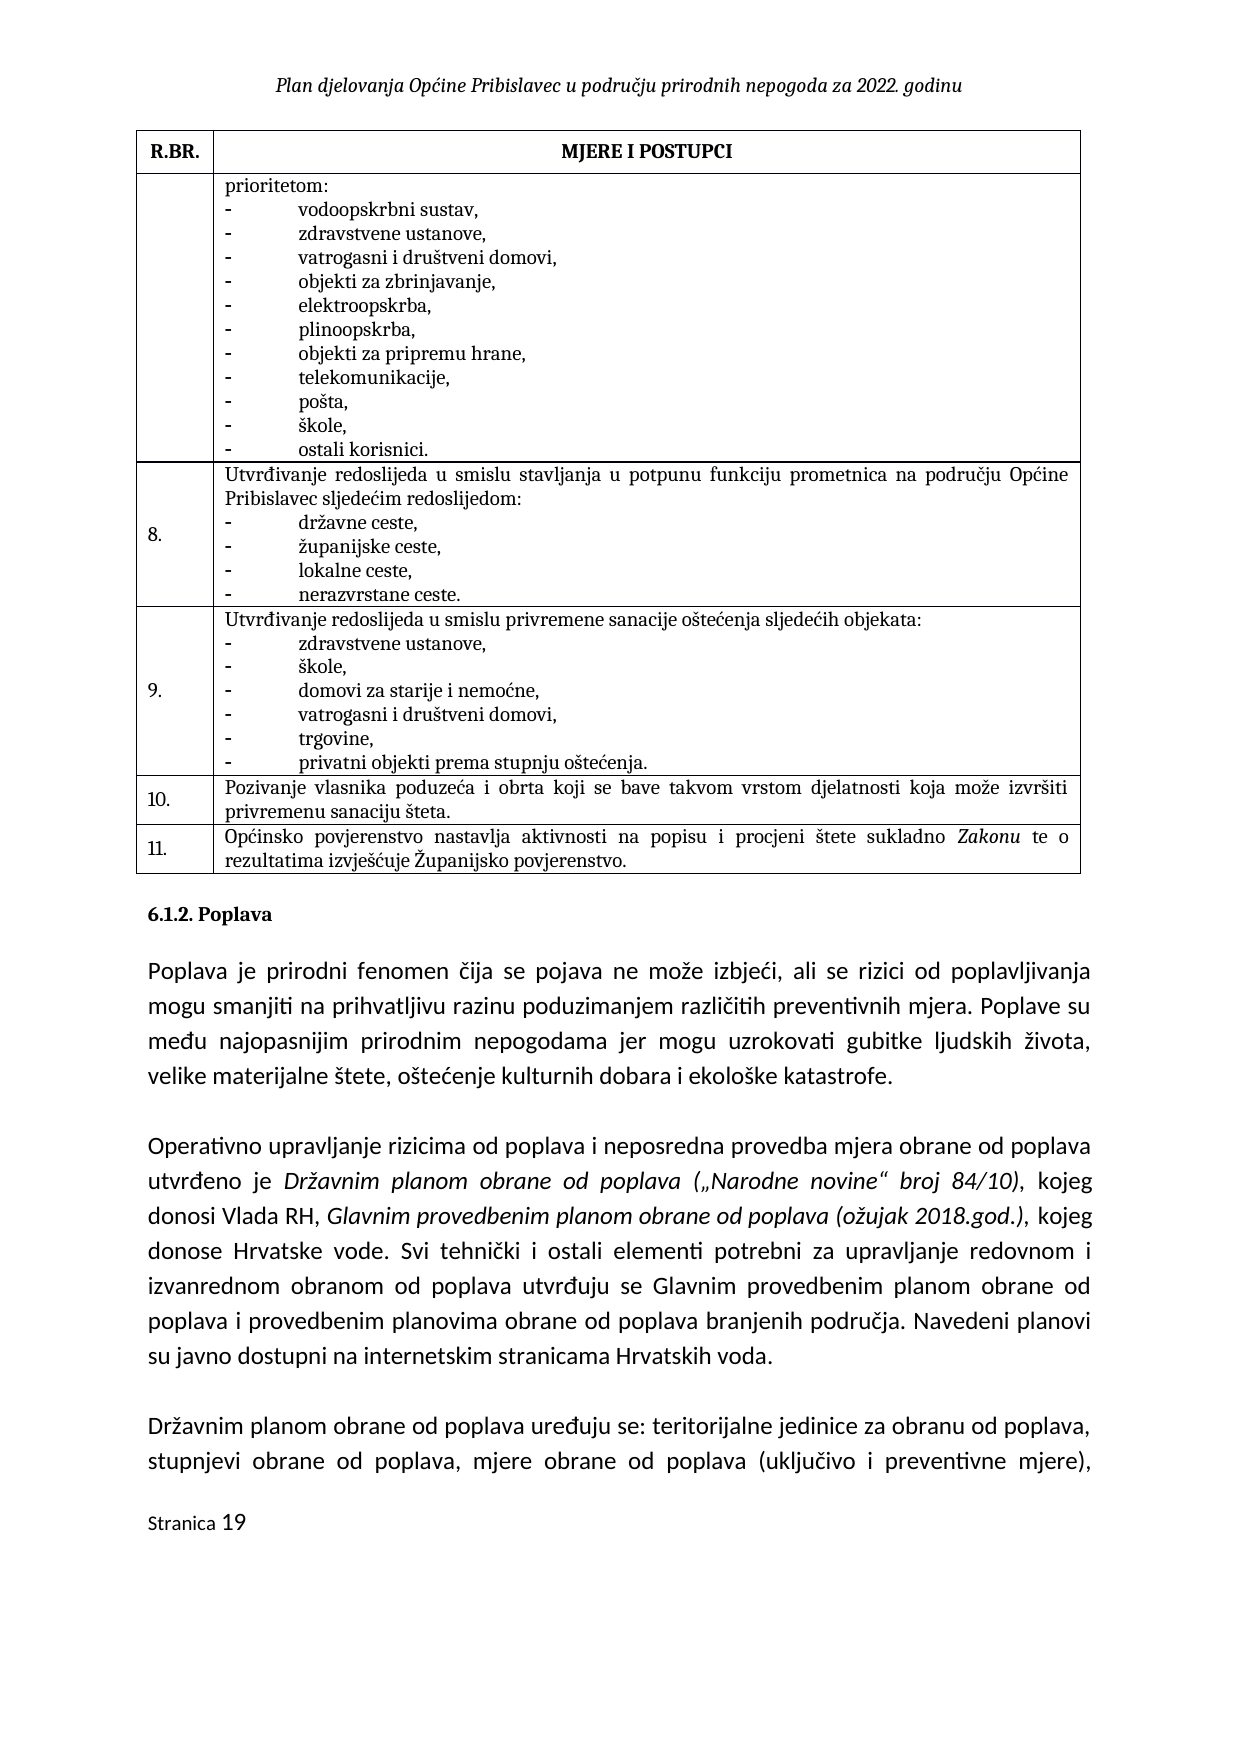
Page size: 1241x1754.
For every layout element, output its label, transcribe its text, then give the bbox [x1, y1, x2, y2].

table_cell [137, 607, 213, 775]
text Operativno upravljanje rizicima od poplava i neposredna provedba mjera obrane od poplava utvrđeno je Državnim planom obrane od poplava („Narodne novine“ broj 84/10), kojeg donosi Vlada RH, Glavnim provedbenim planom obrane od poplava (ožujak 2018.god.), kojeg donose Hrvatske vode. Svi tehnički i ostali elementi potrebni za upravljanje redovnom i izvanrednom obranom od poplava utvrđuju se Glavnim provedbenim planom obrane od poplava i provedbenim planovima obrane od poplava branjenih područja. Navedeni planovi su javno dostupni na internetskim stranicama Hrvatskih voda. [148, 1130, 1092, 1371]
table_cell Općinsko povjerenstvo nastavlja aktivnosti na popisu i procjeni štete sukladno Zakonu te o rezultatima izvješćuje Županijsko povjerenstvo. [214, 825, 1080, 873]
table_header R.BR. [137, 131, 213, 173]
table_cell Utvrđivanje redoslijeda u smislu privremene sanacije oštećenja sljedećih objekata: zdravstvene ustanove, škole, domovi za starije i nemoćne, vatrogasni i društveni domovi, trgovine, privatni objekti prema stupnju oštećenja. [214, 607, 1080, 775]
text Poplava je prirodni fenomen čija se pojava ne može izbjeći, ali se rizici od poplavljivanja mogu smanjiti na prihvatljivu razinu poduzimanjem različitih preventivnih mjera. Poplave su među najopasnijim prirodnim nepogodama jer mogu uzrokovati gubitke ljudskih života, velike materijalne štete, oštećenje kulturnih dobara i ekološke katastrofe. [148, 955, 1092, 1091]
table_cell Utvrđivanje redoslijeda u smislu stavljanja u potpunu funkciju prometnica na području Općine Pribislavec sljedećim redoslijedom: državne ceste, županijske ceste, lokalne ceste, nerazvrstane ceste. [214, 463, 1080, 606]
table_cell prioritetom: vodoopskrbni sustav, zdravstvene ustanove, vatrogasni i društveni domovi, objekti za zbrinjavanje, elektroopskrba, plinoopskrba, objekti za pripremu hrane, telekomunikacije, pošta, škole, ostali korisnici. [214, 174, 1080, 461]
table_cell [137, 825, 213, 873]
table_cell Pozivanje vlasnika poduzeća i obrta koji se bave takvom vrstom djelatnosti koja može izvršiti privremenu sanaciju šteta. [214, 776, 1080, 824]
table_cell [137, 776, 213, 824]
table_cell [137, 463, 213, 606]
subtitle 6.1.2. Poplava [148, 903, 1092, 927]
text Državnim planom obrane od poplava uređuju se: teritorijalne jedinice za obranu od poplava, stupnjevi obrane od poplava, mjere obrane od poplava (uključivo i preventivne mjere), [148, 1410, 1092, 1476]
table_cell [137, 174, 213, 461]
table_header MJERE I POSTUPCI [214, 131, 1080, 173]
